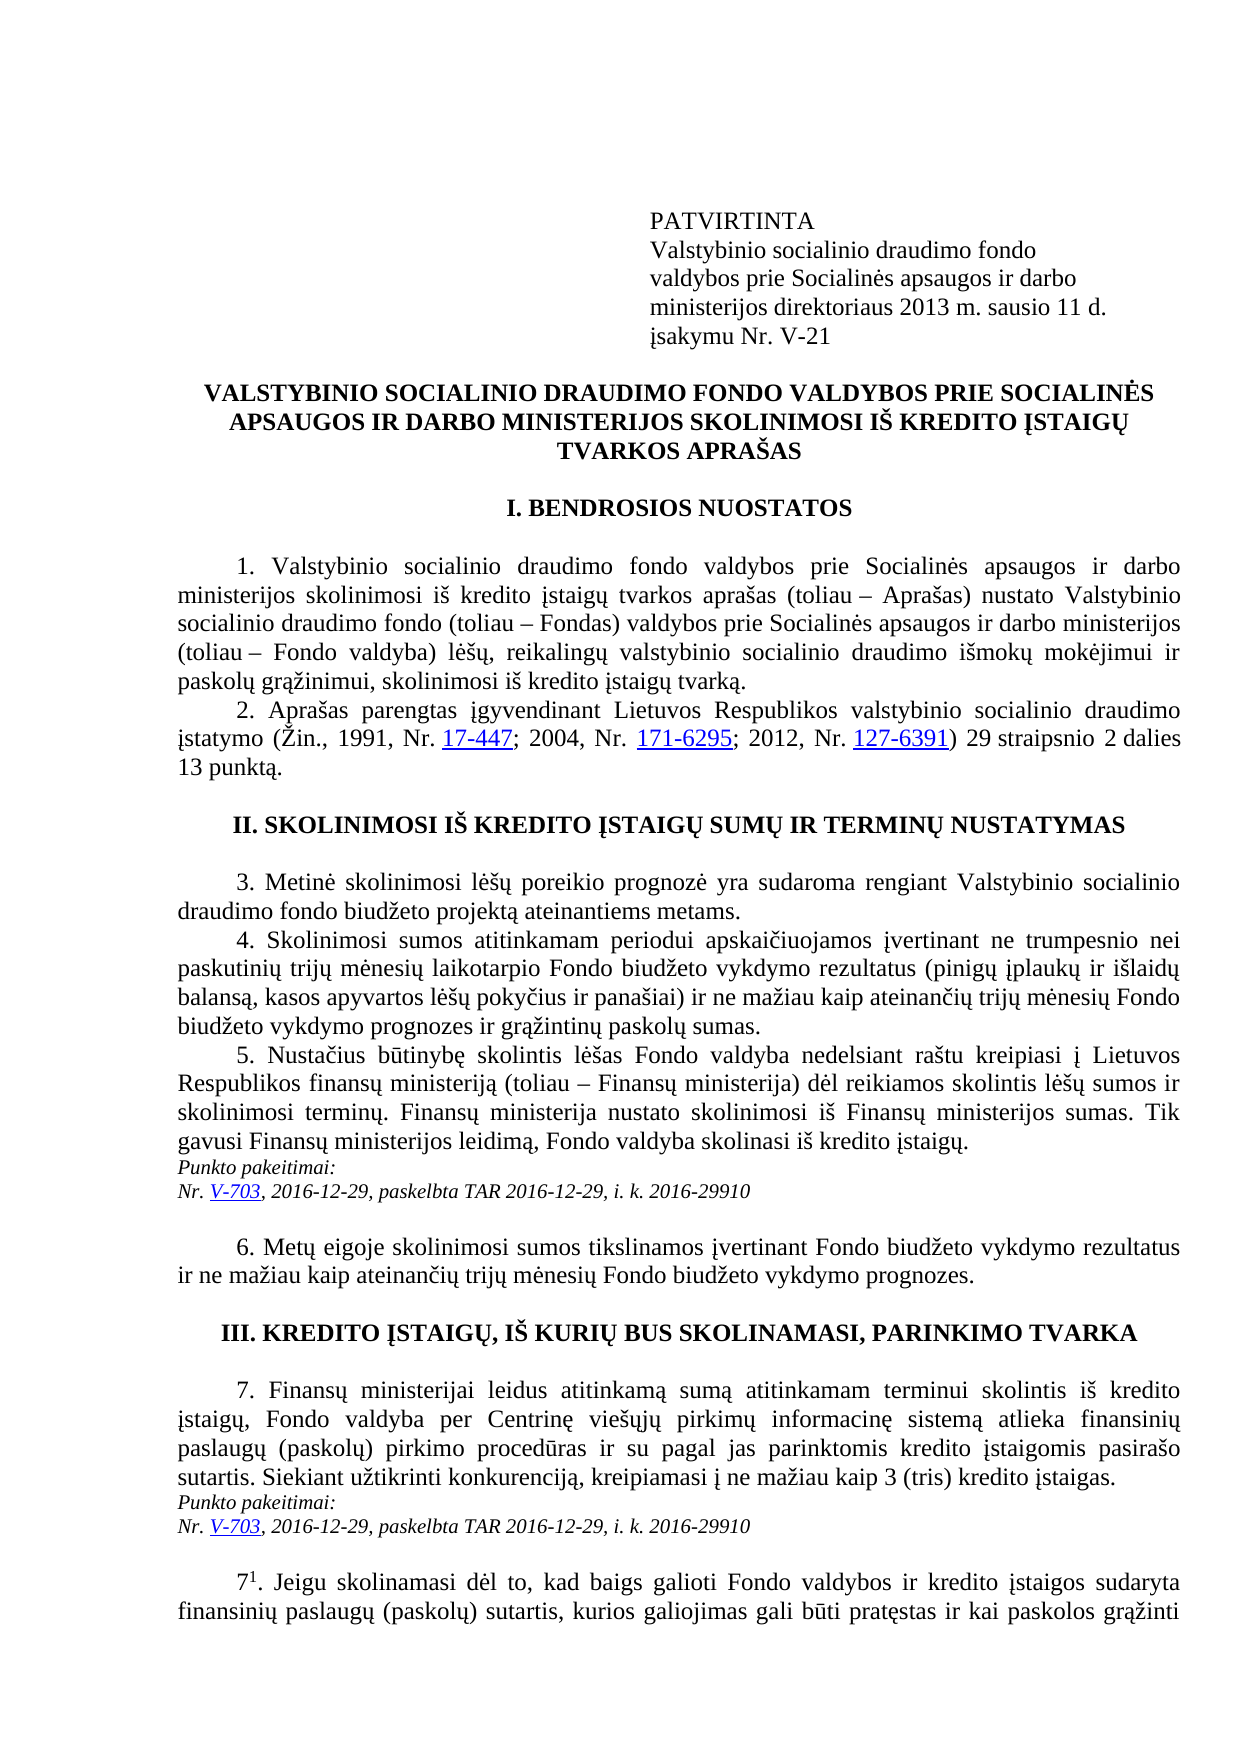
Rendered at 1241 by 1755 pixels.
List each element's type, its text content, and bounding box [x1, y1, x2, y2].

text III. KREDITO ĮSTAIGŲ, IŠ KURIŲ BUS SKOLINAMASI, PARINKIMO TVARKA [177, 1318, 1181, 1347]
text 6. Metų eigoje skolinimosi sumos tikslinamos įvertinant Fondo biudžeto vykdymo rezultatus ir ne mažiau kaip ateinančių trijų mėnesių Fondo biudžeto vykdymo prognozes. [177, 1232, 1181, 1289]
text Punkto pakeitimai: [177, 1490, 1181, 1514]
text 1. Valstybinio socialinio draudimo fondo valdybos prie Socialinės apsaugos ir darbo ministerijos skolinimosi iš kredito įstaigų tvarkos aprašas (toliau – Aprašas) nustato Valstybinio socialinio draudimo fondo (toliau – Fondas) valdybos prie Socialinės apsaugos ir darbo ministerijos (toliau – Fondo valdyba) lėšų, reikalingų valstybinio socialinio draudimo išmokų mokėjimui ir paskolų grąžinimui, skolinimosi iš kredito įstaigų tvarką. [177, 551, 1181, 695]
text VALSTYBINIO SOCIALINIO DRAUDIMO FONDO VALDYBOS PRIE SOCIALINĖS APSAUGOS IR DARBO MINISTERIJOS SKOLINIMOSI IŠ KREDITO ĮSTAIGŲ TVARKOS APRAŠAS [177, 378, 1181, 465]
text 71. Jeigu skolinamasi dėl to, kad baigs galioti Fondo valdybos ir kredito įstaigos sudaryta finansinių paslaugų (paskolų) sutartis, kurios galiojimas gali būti pratęstas ir kai paskolos grąžinti [177, 1567, 1181, 1625]
text Valstybinio socialinio draudimo fondo [649, 235, 1181, 263]
text įsakymu Nr. V-21 [649, 321, 1181, 350]
text 7. Finansų ministerijai leidus atitinkamą sumą atitinkamam terminui skolintis iš kredito įstaigų, Fondo valdyba per Centrinę viešųjų pirkimų informacinę sistemą atlieka finansinių paslaugų (paskolų) pirkimo procedūras ir su pagal jas parinktomis kredito įstaigomis pasirašo sutartis. Siekiant užtikrinti konkurenciją, kreipiamasi į ne mažiau kaip 3 (tris) kredito įstaigas. [177, 1375, 1181, 1490]
text 5. Nustačius būtinybę skolintis lėšas Fondo valdyba nedelsiant raštu kreipiasi į Lietuvos Respublikos finansų ministeriją (toliau – Finansų ministerija) dėl reikiamos skolintis lėšų sumos ir skolinimosi terminų. Finansų ministerija nustato skolinimosi iš Finansų ministerijos sumas. Tik gavusi Finansų ministerijos leidimą, Fondo valdyba skolinasi iš kredito įstaigų. [177, 1040, 1181, 1155]
text II. SKOLINIMOSI IŠ KREDITO ĮSTAIGŲ SUMŲ IR TERMINŲ NUSTATYMAS [177, 810, 1181, 838]
text Nr. V-703, 2016-12-29, paskelbta TAR 2016-12-29, i. k. 2016-29910 [177, 1514, 1181, 1538]
text PATVIRTINTA [649, 206, 1181, 235]
text I. BENDROSIOS NUOSTATOS [177, 493, 1181, 522]
text 2. Aprašas parengtas įgyvendinant Lietuvos Respublikos valstybinio socialinio draudimo įstatymo (Žin., 1991, Nr. 17-447; 2004, Nr. 171-6295; 2012, Nr. 127-6391) 29 straipsnio 2 dalies 13 punktą. [177, 695, 1181, 781]
text 3. Metinė skolinimosi lėšų poreikio prognozė yra sudaroma rengiant Valstybinio socialinio draudimo fondo biudžeto projektą ateinantiems metams. [177, 867, 1181, 925]
text Nr. V-703, 2016-12-29, paskelbta TAR 2016-12-29, i. k. 2016-29910 [177, 1179, 1181, 1203]
text 4. Skolinimosi sumos atitinkamam periodui apskaičiuojamos įvertinant ne trumpesnio nei paskutinių trijų mėnesių laikotarpio Fondo biudžeto vykdymo rezultatus (pinigų įplaukų ir išlaidų balansą, kasos apyvartos lėšų pokyčius ir panašiai) ir ne mažiau kaip ateinančių trijų mėnesių Fondo biudžeto vykdymo prognozes ir grąžintinų paskolų sumas. [177, 925, 1181, 1040]
text Punkto pakeitimai: [177, 1155, 1181, 1179]
text valdybos prie Socialinės apsaugos ir darbo [649, 263, 1181, 292]
text ministerijos direktoriaus 2013 m. sausio 11 d. [649, 292, 1181, 321]
